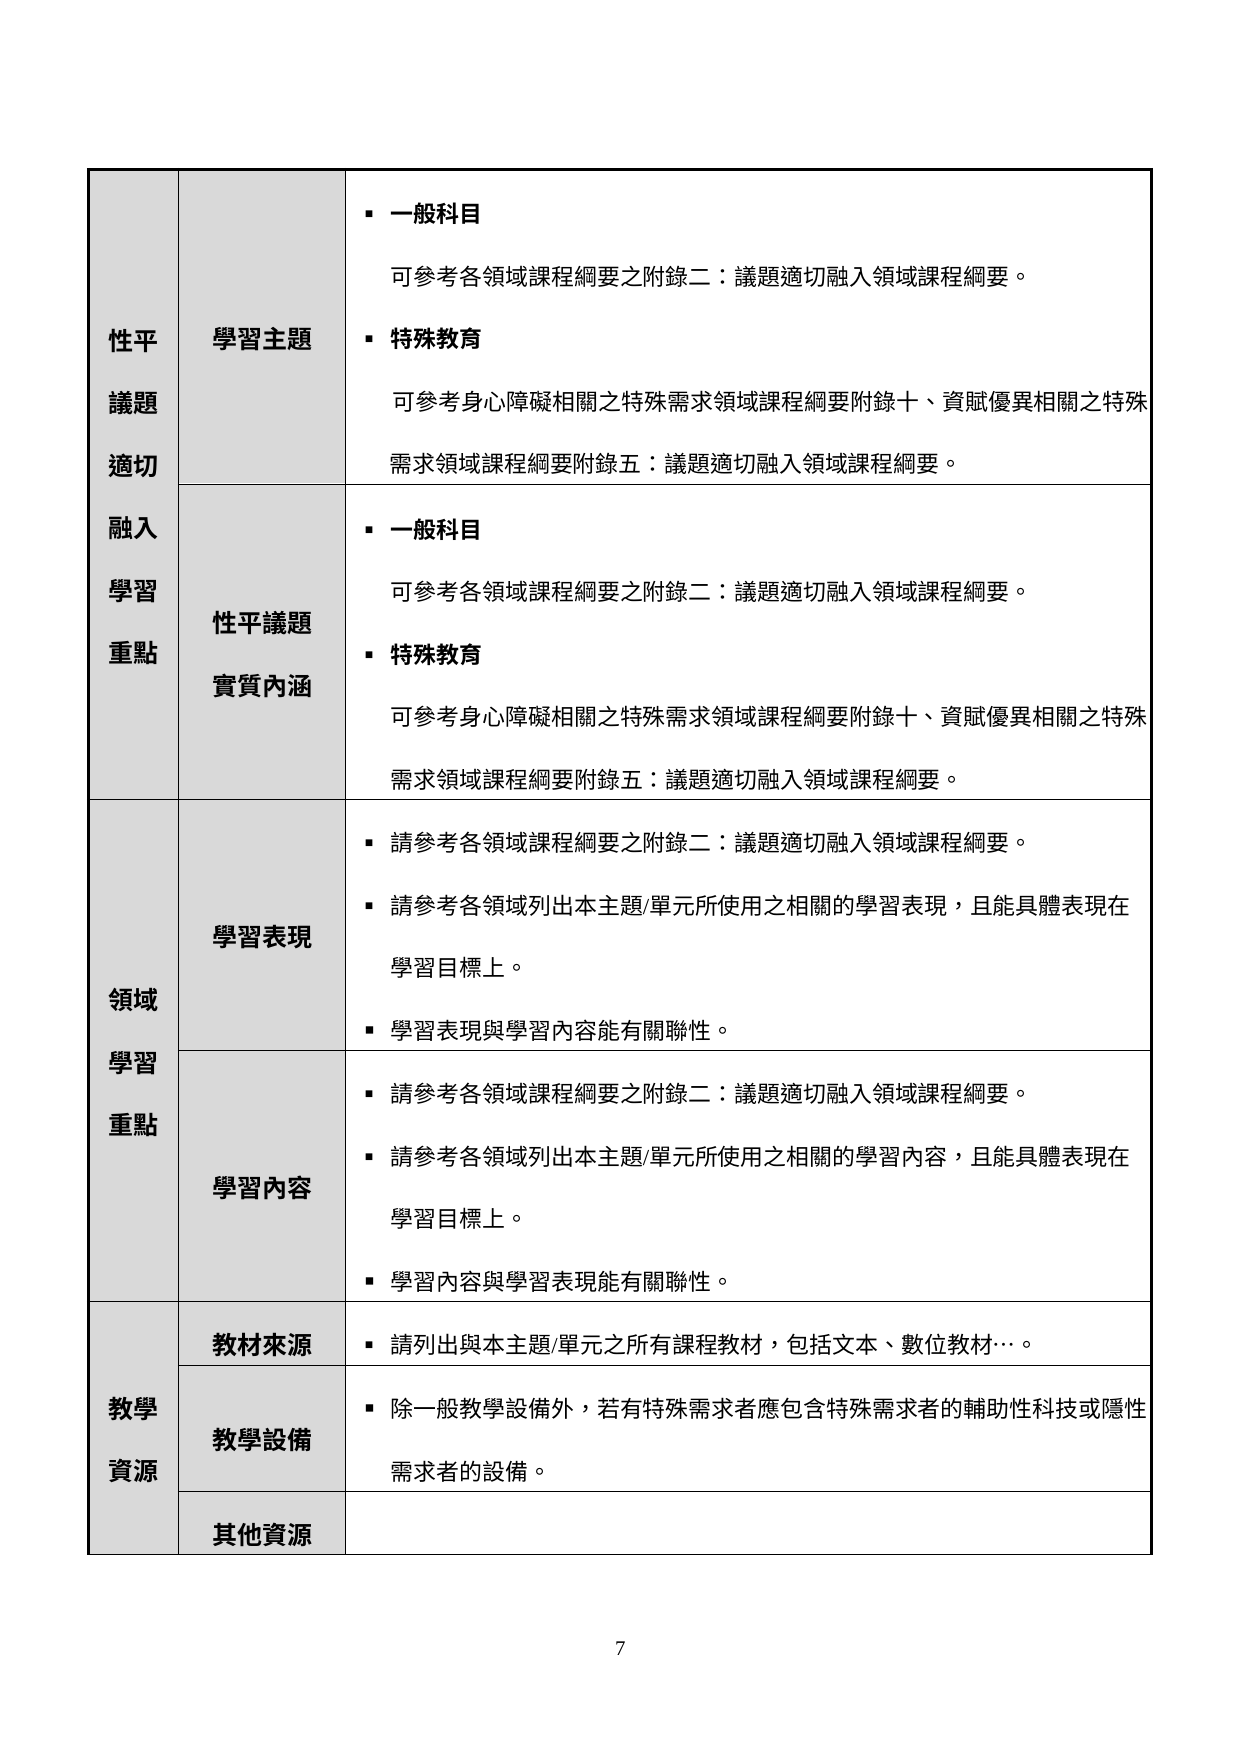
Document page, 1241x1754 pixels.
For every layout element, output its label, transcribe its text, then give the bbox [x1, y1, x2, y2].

table_cell 學習內容 [179, 1051, 345, 1301]
table_cell 請參考各領域課程綱要之附錄二：議題適切融入領域課程綱要。 請參考各領域列出本主題/單元所使用之相關的學習表現，且能具體表現在學習目標上。 學習表現與學習內容能有關聯性。 [346, 800, 1150, 1050]
table_header 一般科目 可參考各領域課程綱要之附錄二：議題適切融入領域課程綱要。 特殊教育 可參考身心障礙相關之特殊需求領域課程綱要附錄十、資賦優異相關之特殊需求領域課程綱要附錄五：議題適切融入領域課程綱要。 [346, 171, 1150, 483]
table_header 學習主題 [179, 171, 345, 483]
table_cell 一般科目 可參考各領域課程綱要之附錄二：議題適切融入領域課程綱要。 特殊教育 可參考身心障礙相關之特殊需求領域課程綱要附錄十、資賦優異相關之特殊需求領域課程綱要附錄五：議題適切融入領域課程綱要。 [346, 485, 1150, 799]
table_cell 教學 資源 [90, 1302, 178, 1554]
table_cell 教學設備 [179, 1366, 345, 1491]
table_cell 性平議題 實質內涵 [179, 485, 345, 799]
table_cell 其他資源 [179, 1492, 345, 1554]
table_cell 學習表現 [179, 800, 345, 1050]
table_cell 請列出與本主題/單元之所有課程教材，包括文本、數位教材…。 [346, 1302, 1150, 1365]
table_cell 教材來源 [179, 1302, 345, 1365]
table_cell 請參考各領域課程綱要之附錄二：議題適切融入領域課程綱要。 請參考各領域列出本主題/單元所使用之相關的學習內容，且能具體表現在學習目標上。 學習內容與學習表現能有關聯性。 [346, 1051, 1150, 1301]
table_cell 除一般教學設備外，若有特殊需求者應包含特殊需求者的輔助性科技或隱性需求者的設備。 [346, 1366, 1150, 1491]
table_cell [346, 1492, 1150, 1554]
table_header 性平 議題 適切 融入 學習 重點 [90, 171, 178, 799]
table_cell 領域 學習 重點 [90, 800, 178, 1301]
